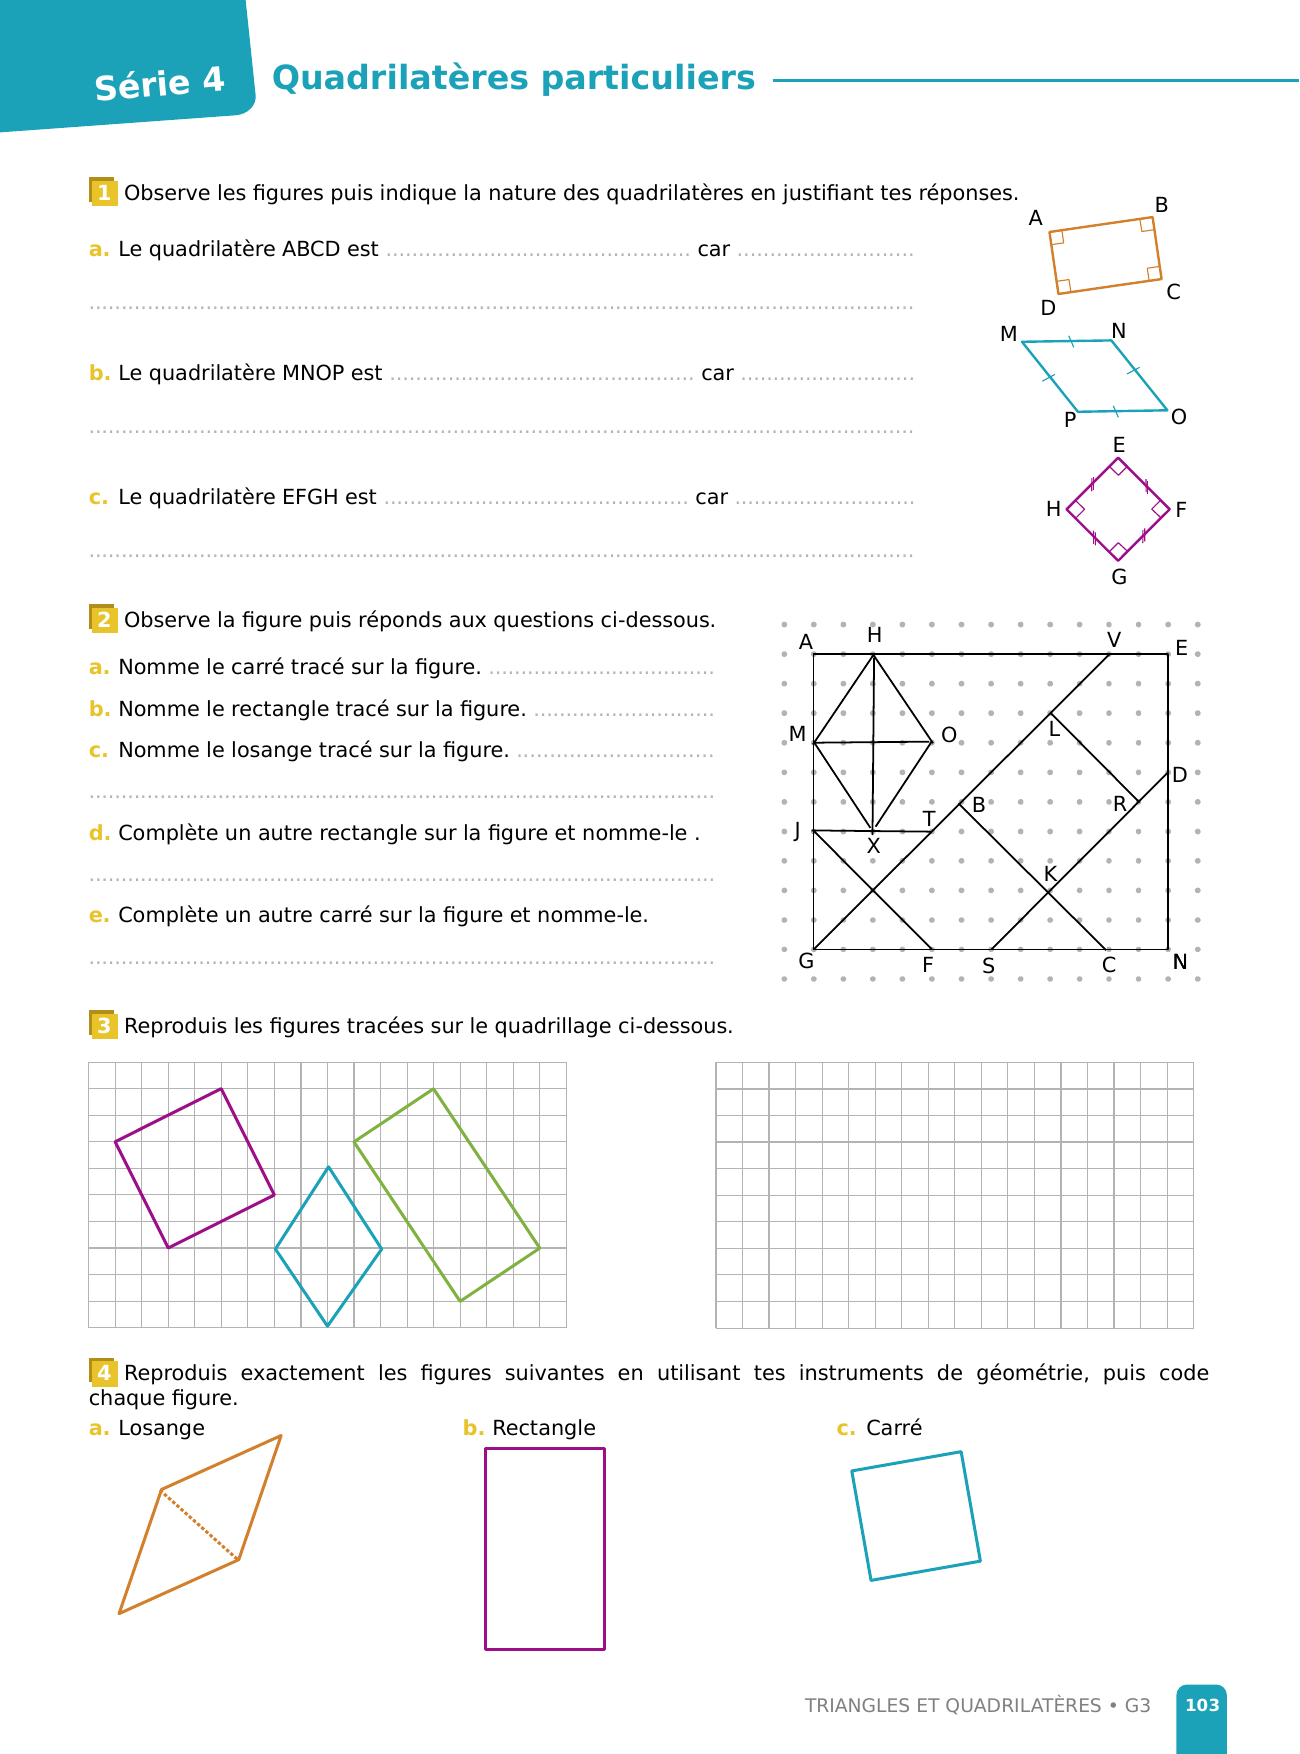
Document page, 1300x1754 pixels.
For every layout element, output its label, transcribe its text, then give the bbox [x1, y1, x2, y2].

list Le quadrilatère EFGH est ............................................... car [88, 462, 971, 510]
list Complète un autre rectangle sur la figure et nomme-le . [818, 832, 928, 845]
list Nomme le losange tracé sur la figure. [920, 721, 1040, 762]
list [876, 886, 1046, 928]
list Nomme le rectangle tracé sur la figure. [88, 679, 813, 721]
list [1016, 895, 1081, 928]
list Complète un autre rectangle sur la figure et nomme-le . [874, 804, 957, 830]
list Complète un autre rectangle sur la figure et nomme-le . [814, 804, 870, 830]
list [1053, 679, 1167, 721]
list Nomme le losange tracé sur la figure. [875, 721, 929, 741]
list Le quadrilatère ABCD est ............................................... car [88, 214, 971, 261]
list Complète un autre rectangle sur la figure et nomme-le . [1169, 804, 1211, 845]
list Complète un autre rectangle sur la figure et nomme-le . [1098, 804, 1167, 845]
subtitle Reproduis les figures tracées sur le quadrillage ci‑dessous. [114, 1010, 1211, 1038]
list Complète un autre rectangle sur la figure et nomme-le . [921, 807, 998, 845]
list Complète un autre rectangle sur la figure et nomme-le . [88, 804, 813, 845]
list Nomme le losange tracé sur la figure. [1169, 721, 1211, 762]
list [1169, 679, 1211, 721]
list Nomme le losange tracé sur la figure. [817, 744, 872, 762]
subtitle Observe les figures puis indique la nature des quadrilatères en justifiant tes réponses. [114, 177, 1211, 205]
list [875, 679, 916, 721]
list [814, 679, 855, 721]
list [838, 894, 908, 928]
list Nomme le losange tracé sur la figure. [88, 721, 813, 762]
list Losange [88, 1416, 462, 1440]
subtitle Observe la figure puis réponds aux questions ci‑dessous. [114, 604, 1211, 632]
list Nomme le losange tracé sur la figure. [875, 743, 929, 762]
list [831, 679, 872, 721]
list [814, 886, 870, 928]
subtitle Reproduis exactement les figures suivantes en utilisant tes instruments de géométrie, puis code chaque figure. [88, 1358, 1211, 1410]
list Nomme le losange tracé sur la figure. [818, 721, 872, 741]
list Nomme le carré tracé sur la figure. [88, 638, 1211, 679]
list [1169, 886, 1211, 928]
list Le quadrilatère MNOP est ............................................... car [88, 338, 971, 386]
list Rectangle [462, 1416, 836, 1440]
list Carré [836, 1416, 1211, 1440]
list Complète un autre rectangle sur la figure et nomme-le . [963, 804, 1134, 845]
list Nomme le losange tracé sur la figure. [1004, 721, 1097, 762]
list [1052, 886, 1167, 928]
list Nomme le losange tracé sur la figure. [1061, 721, 1167, 762]
list Complète un autre carré sur la figure et nomme-le. [88, 886, 813, 928]
list [892, 679, 1082, 721]
